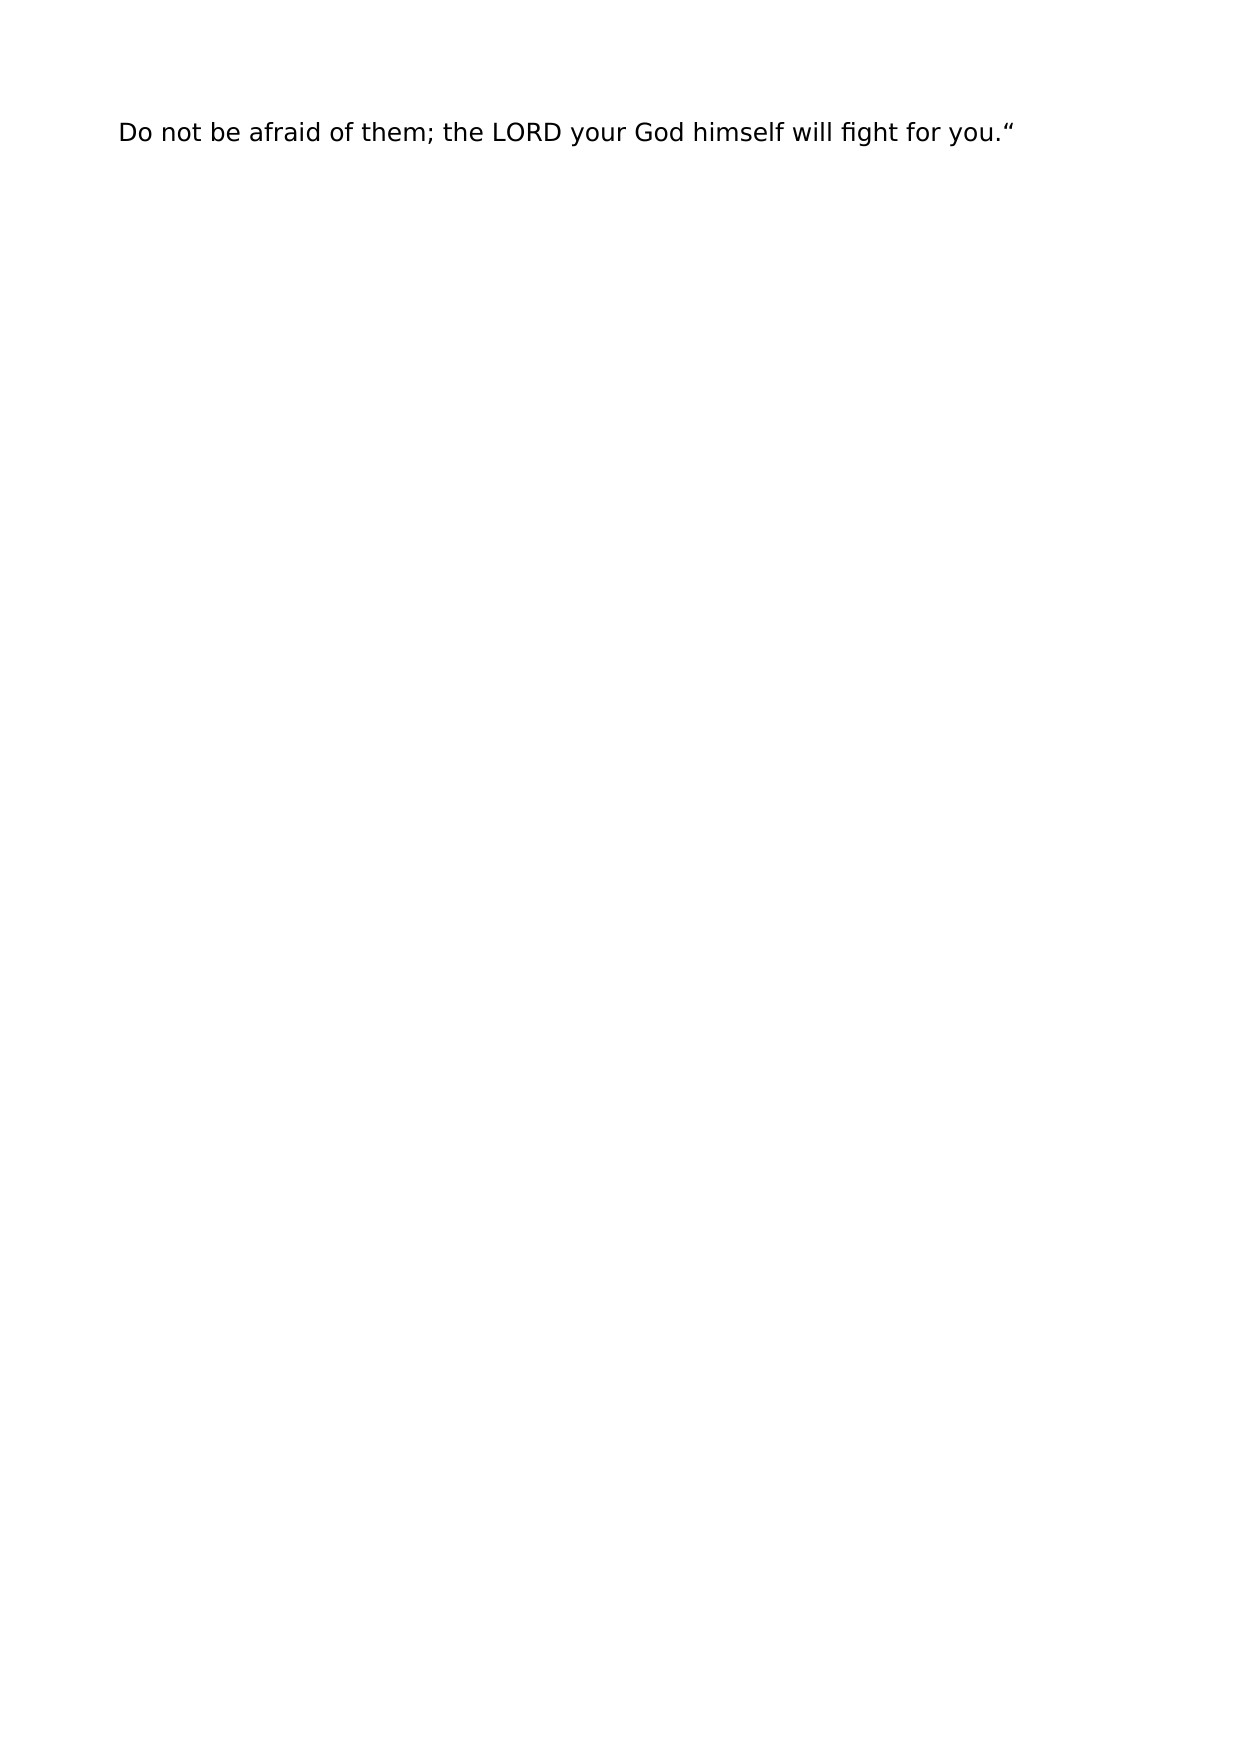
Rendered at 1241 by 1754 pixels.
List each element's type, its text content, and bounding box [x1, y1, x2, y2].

text Do not be afraid of them; the LORD your God himself will fight for you.“ [118, 118, 1122, 147]
